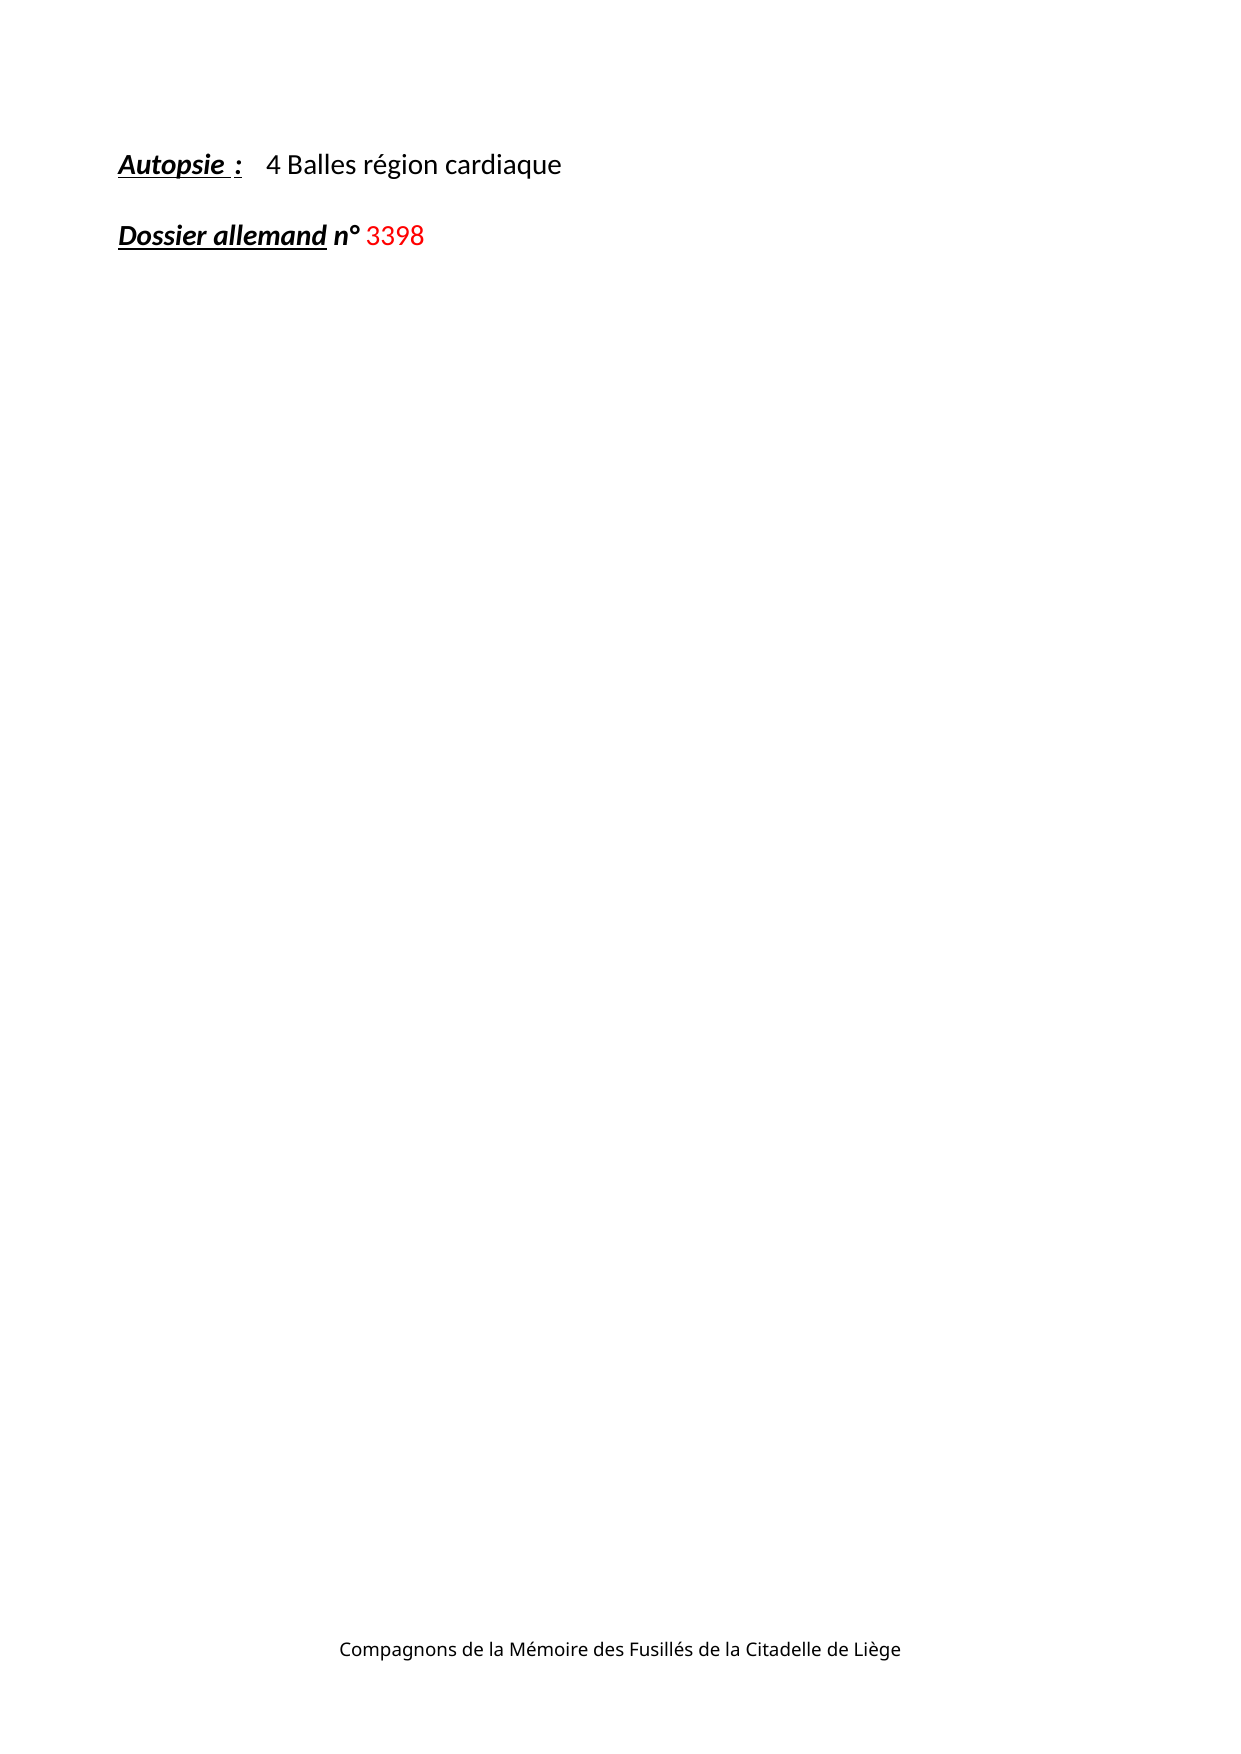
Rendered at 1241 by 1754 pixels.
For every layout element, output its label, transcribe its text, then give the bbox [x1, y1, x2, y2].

text Dossier allemand n° 3398 [118, 217, 1122, 253]
text Autopsie : 4 Balles région cardiaque [118, 146, 1122, 182]
